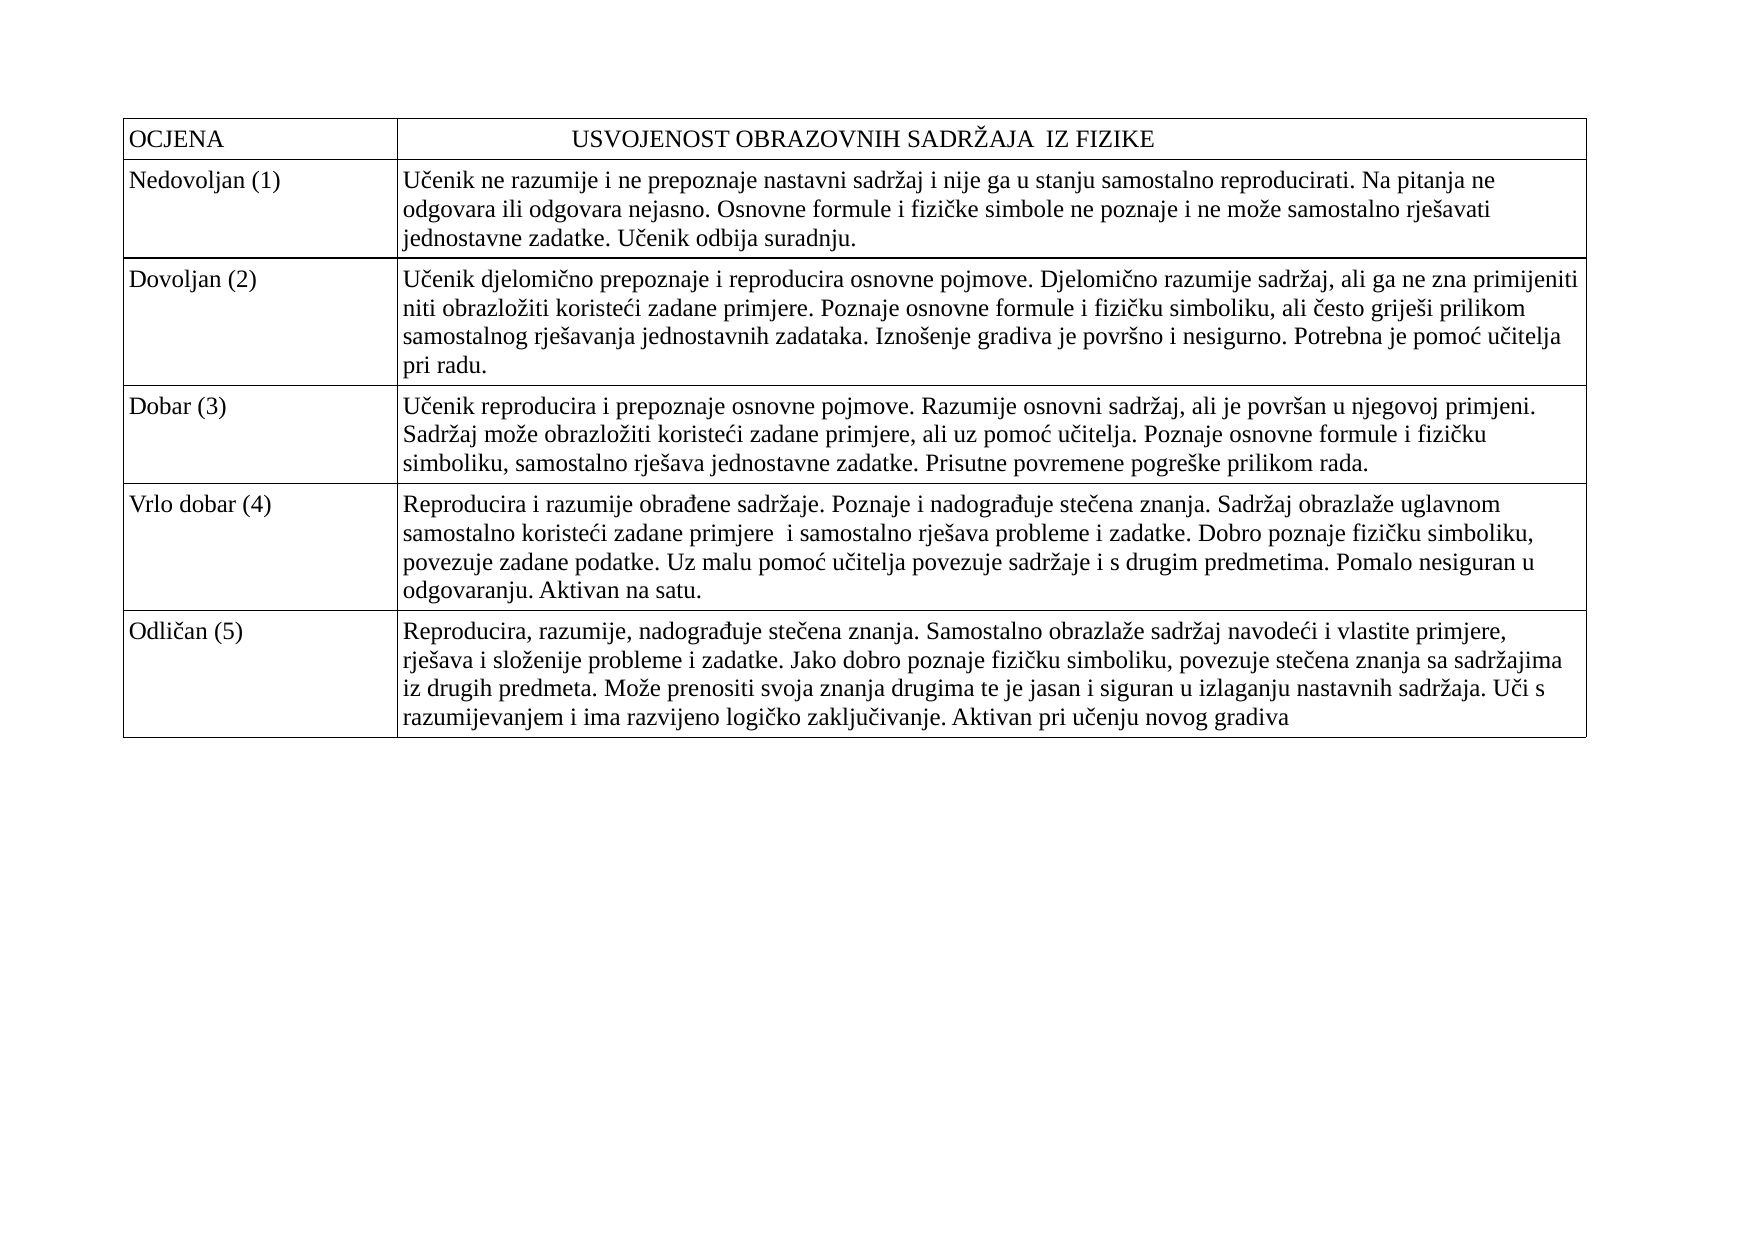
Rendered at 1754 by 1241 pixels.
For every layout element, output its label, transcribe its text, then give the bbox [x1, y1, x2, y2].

table_cell Reproducira i razumije obrađene sadržaje. Poznaje i nadograđuje stečena znanja. Sadržaj obrazlaže uglavnom samostalno koristeći zadane primjere i samostalno rješava probleme i zadatke. Dobro poznaje fizičku simboliku, povezuje zadane podatke. Uz malu pomoć učitelja povezuje sadržaje i s drugim predmetima. Pomalo nesiguran u odgovaranju. Aktivan na satu. [398, 484, 1586, 610]
table_cell Reproducira, razumije, nadograđuje stečena znanja. Samostalno obrazlaže sadržaj navodeći i vlastite primjere, rješava i složenije probleme i zadatke. Jako dobro poznaje fizičku simboliku, povezuje stečena znanja sa sadržajima iz drugih predmeta. Može prenositi svoja znanja drugima te je jasan i siguran u izlaganju nastavnih sadržaja. Uči s razumijevanjem i ima razvijeno logičko zaključivanje. Aktivan pri učenju novog gradiva [398, 611, 1586, 737]
table_cell Vrlo dobar (4) [124, 484, 397, 610]
table_cell Učenik reproducira i prepoznaje osnovne pojmove. Razumije osnovni sadržaj, ali je površan u njegovoj primjeni. Sadržaj može obrazložiti koristeći zadane primjere, ali uz pomoć učitelja. Poznaje osnovne formule i fizičku simboliku, samostalno rješava jednostavne zadatke. Prisutne povremene pogreške prilikom rada. [398, 386, 1586, 483]
table_header Učenik djelomično prepoznaje i reproducira osnovne pojmove. Djelomično razumije sadržaj, ali ga ne zna primijeniti niti obrazložiti koristeći zadane primjere. Poznaje osnovne formule i fizičku simboliku, ali često griješi prilikom samostalnog rješavanja jednostavnih zadataka. Iznošenje gradiva je površno i nesigurno. Potrebna je pomoć učitelja pri radu. [398, 259, 1586, 384]
table_cell Učenik ne razumije i ne prepoznaje nastavni sadržaj i nije ga u stanju samostalno reproducirati. Na pitanja ne odgovara ili odgovara nejasno. Osnovne formule i fizičke simbole ne poznaje i ne može samostalno rješavati jednostavne zadatke. Učenik odbija suradnju. [398, 160, 1586, 257]
table_cell Dobar (3) [124, 386, 397, 483]
table_cell Nedovoljan (1) [124, 160, 397, 257]
table_cell Odličan (5) [124, 611, 397, 737]
table_header Dovoljan (2) [124, 259, 397, 384]
table_header USVOJENOST OBRAZOVNIH SADRŽAJA IZ FIZIKE [398, 119, 1586, 159]
table_header OCJENA [124, 119, 397, 159]
